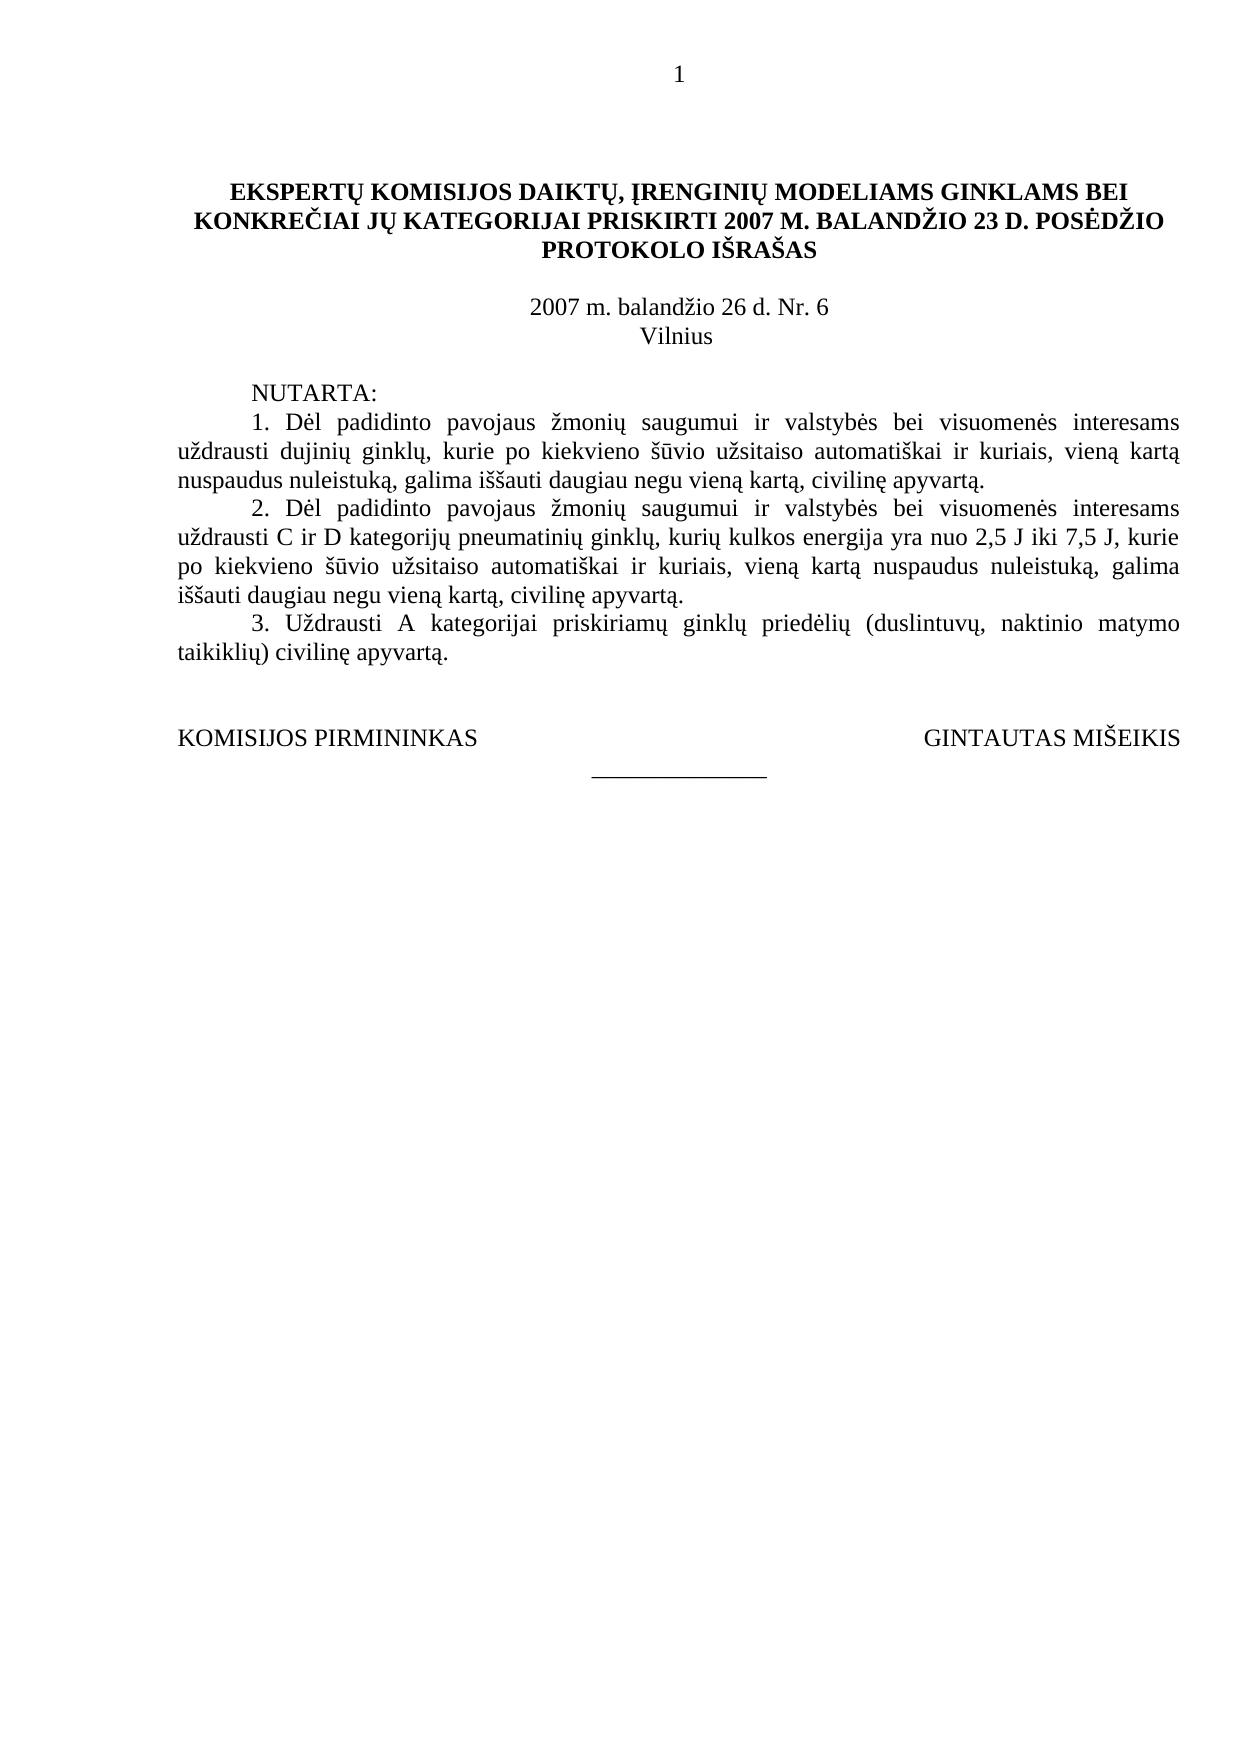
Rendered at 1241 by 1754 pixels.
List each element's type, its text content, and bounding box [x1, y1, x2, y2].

text 2007 m. balandžio 26 d. Nr. 6 [177, 292, 1181, 321]
text 3. Uždrausti A kategorijai priskiriamų ginklų priedėlių (duslintuvų, naktinio matymo taikiklių) civilinę apyvartą. [177, 608, 1181, 666]
text ______________ [177, 752, 1181, 781]
text Vilnius [177, 321, 1181, 350]
text NUTARTA: [177, 378, 1181, 407]
text 1. Dėl padidinto pavojaus žmonių saugumui ir valstybės bei visuomenės interesams uždrausti dujinių ginklų, kurie po kiekvieno šūvio užsitaiso automatiškai ir kuriais, vieną kartą nuspaudus nuleistuką, galima iššauti daugiau negu vieną kartą, civilinę apyvartą. [177, 407, 1181, 493]
text 2. Dėl padidinto pavojaus žmonių saugumui ir valstybės bei visuomenės interesams uždrausti C ir D kategorijų pneumatinių ginklų, kurių kulkos energija yra nuo 2,5 J iki 7,5 J, kurie po kiekvieno šūvio užsitaiso automatiškai ir kuriais, vieną kartą nuspaudus nuleistuką, galima iššauti daugiau negu vieną kartą, civilinę apyvartą. [177, 493, 1181, 608]
text KOMISIJOS PIRMININKAS GINTAUTAS MIŠEIKIS [177, 723, 1181, 752]
text EKSPERTŲ KOMISIJOS DAIKTŲ, ĮRENGINIŲ MODELIAMS GINKLAMS BEI KONKREČIAI JŲ KATEGORIJAI PRISKIRTI 2007 M. BALANDŽIO 23 D. POSĖDŽIO PROTOKOLO IŠRAŠAS [177, 177, 1181, 263]
